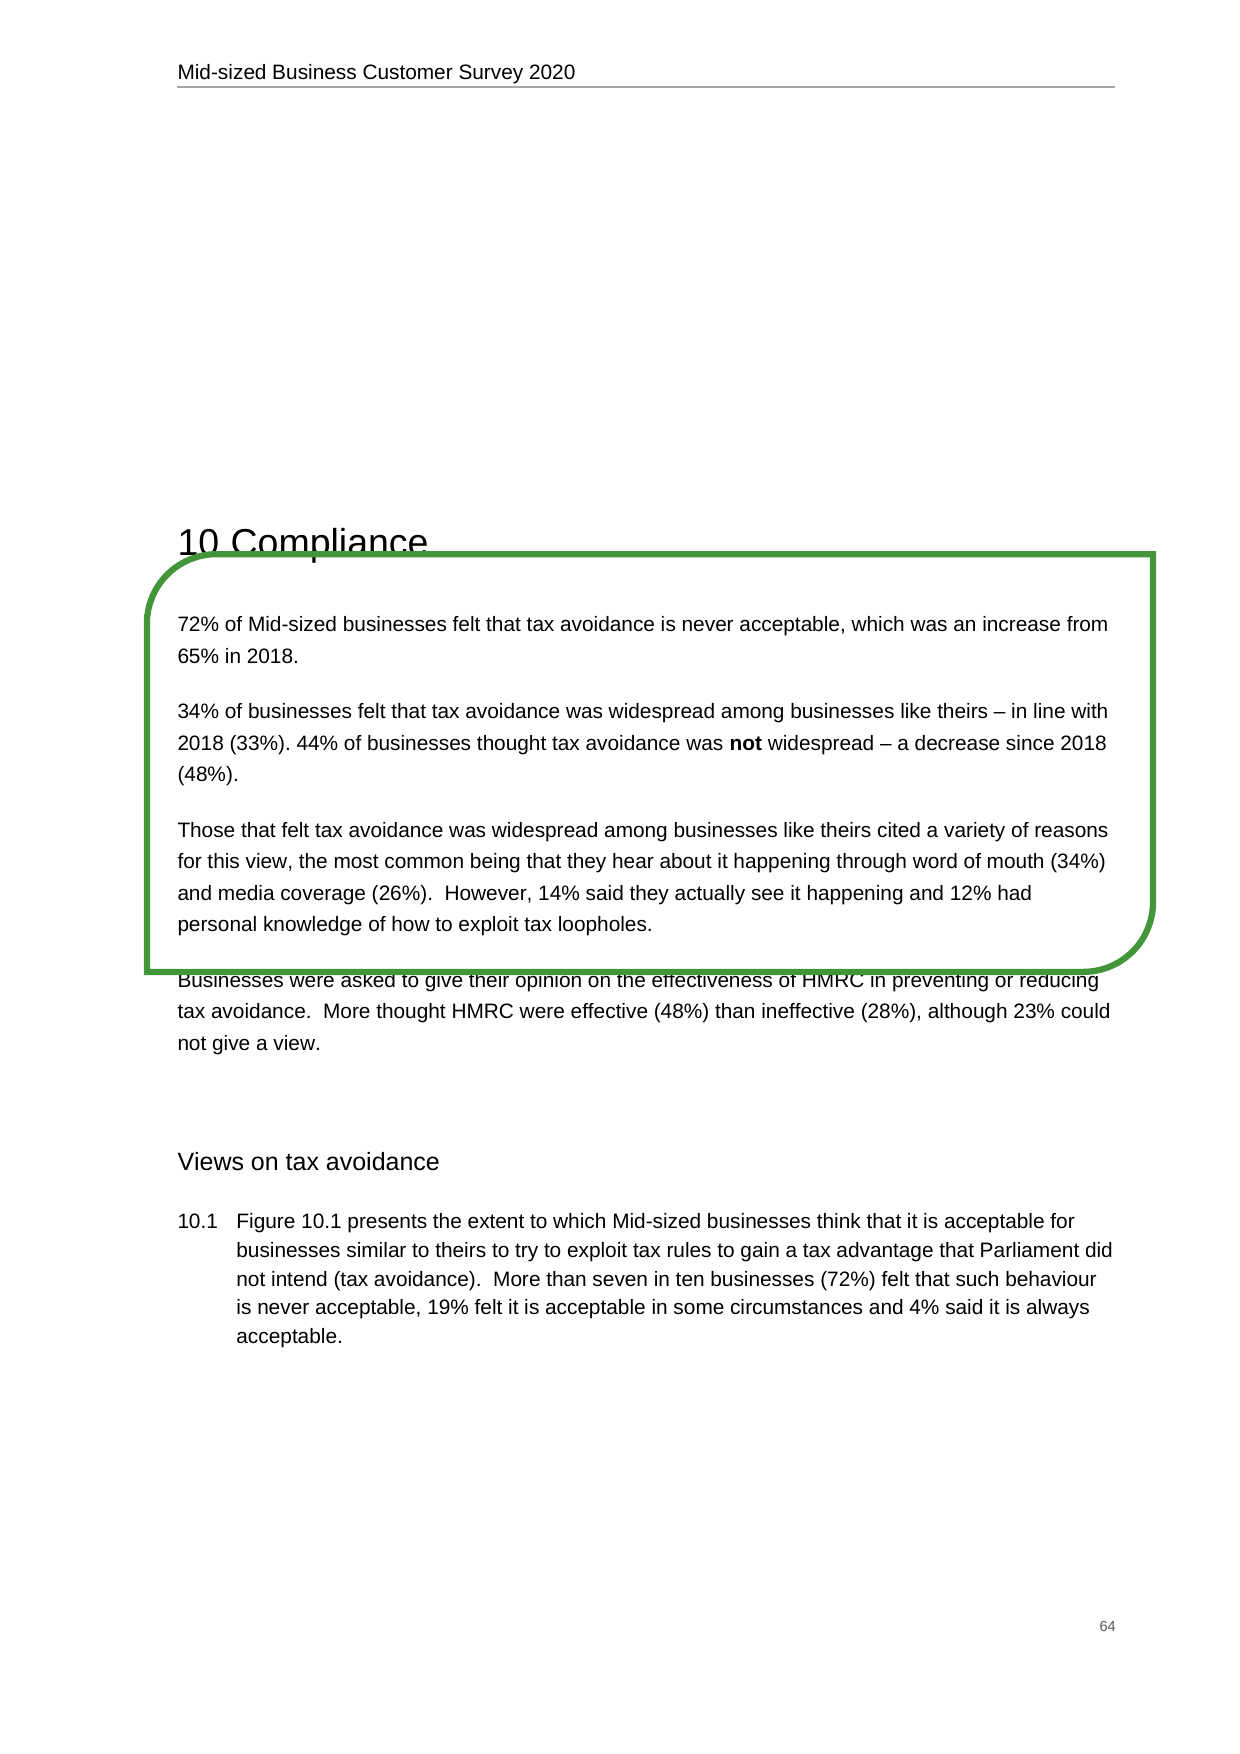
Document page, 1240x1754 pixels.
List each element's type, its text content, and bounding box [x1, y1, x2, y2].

text 34% of businesses felt that tax avoidance was widespread among businesses like theirs – in line with 2018 (33%). 44% of businesses thought tax avoidance was not widespread – a decrease since 2018 (48%). [177, 699, 1115, 794]
subtitle Compliance [177, 520, 1115, 562]
text Businesses were asked to give their opinion on the effectiveness of HMRC in preventing or reducing tax avoidance. More thought HMRC were effective (48%) than ineffective (28%), although 23% could not give a view. [177, 969, 1115, 1062]
text 72% of Mid-sized businesses felt that tax avoidance is never acceptable, which was an increase from 65% in 2018. [177, 612, 1115, 675]
subtitle [315, 558, 1115, 563]
subtitle [193, 558, 312, 563]
list Figure 10.1 presents the extent to which Mid-sized businesses think that it is acceptable for businesses similar to theirs to try to exploit tax rules to gain a tax advantage that Parliament did not intend (tax avoidance). More than seven in ten businesses (72%) felt that such behaviour is never acceptable, 19% felt it is acceptable in some circumstances and 4% said it is always acceptable. [177, 1209, 1115, 1348]
text Those that felt tax avoidance was widespread among businesses like theirs cited a variety of reasons for this view, the most common being that they hear about it happening through word of mouth (34%) and media coverage (26%). However, 14% said they actually see it happening and 12% had personal knowledge of how to exploit tax loopholes. [177, 818, 1115, 944]
subtitle Views on tax avoidance [177, 1147, 1115, 1184]
